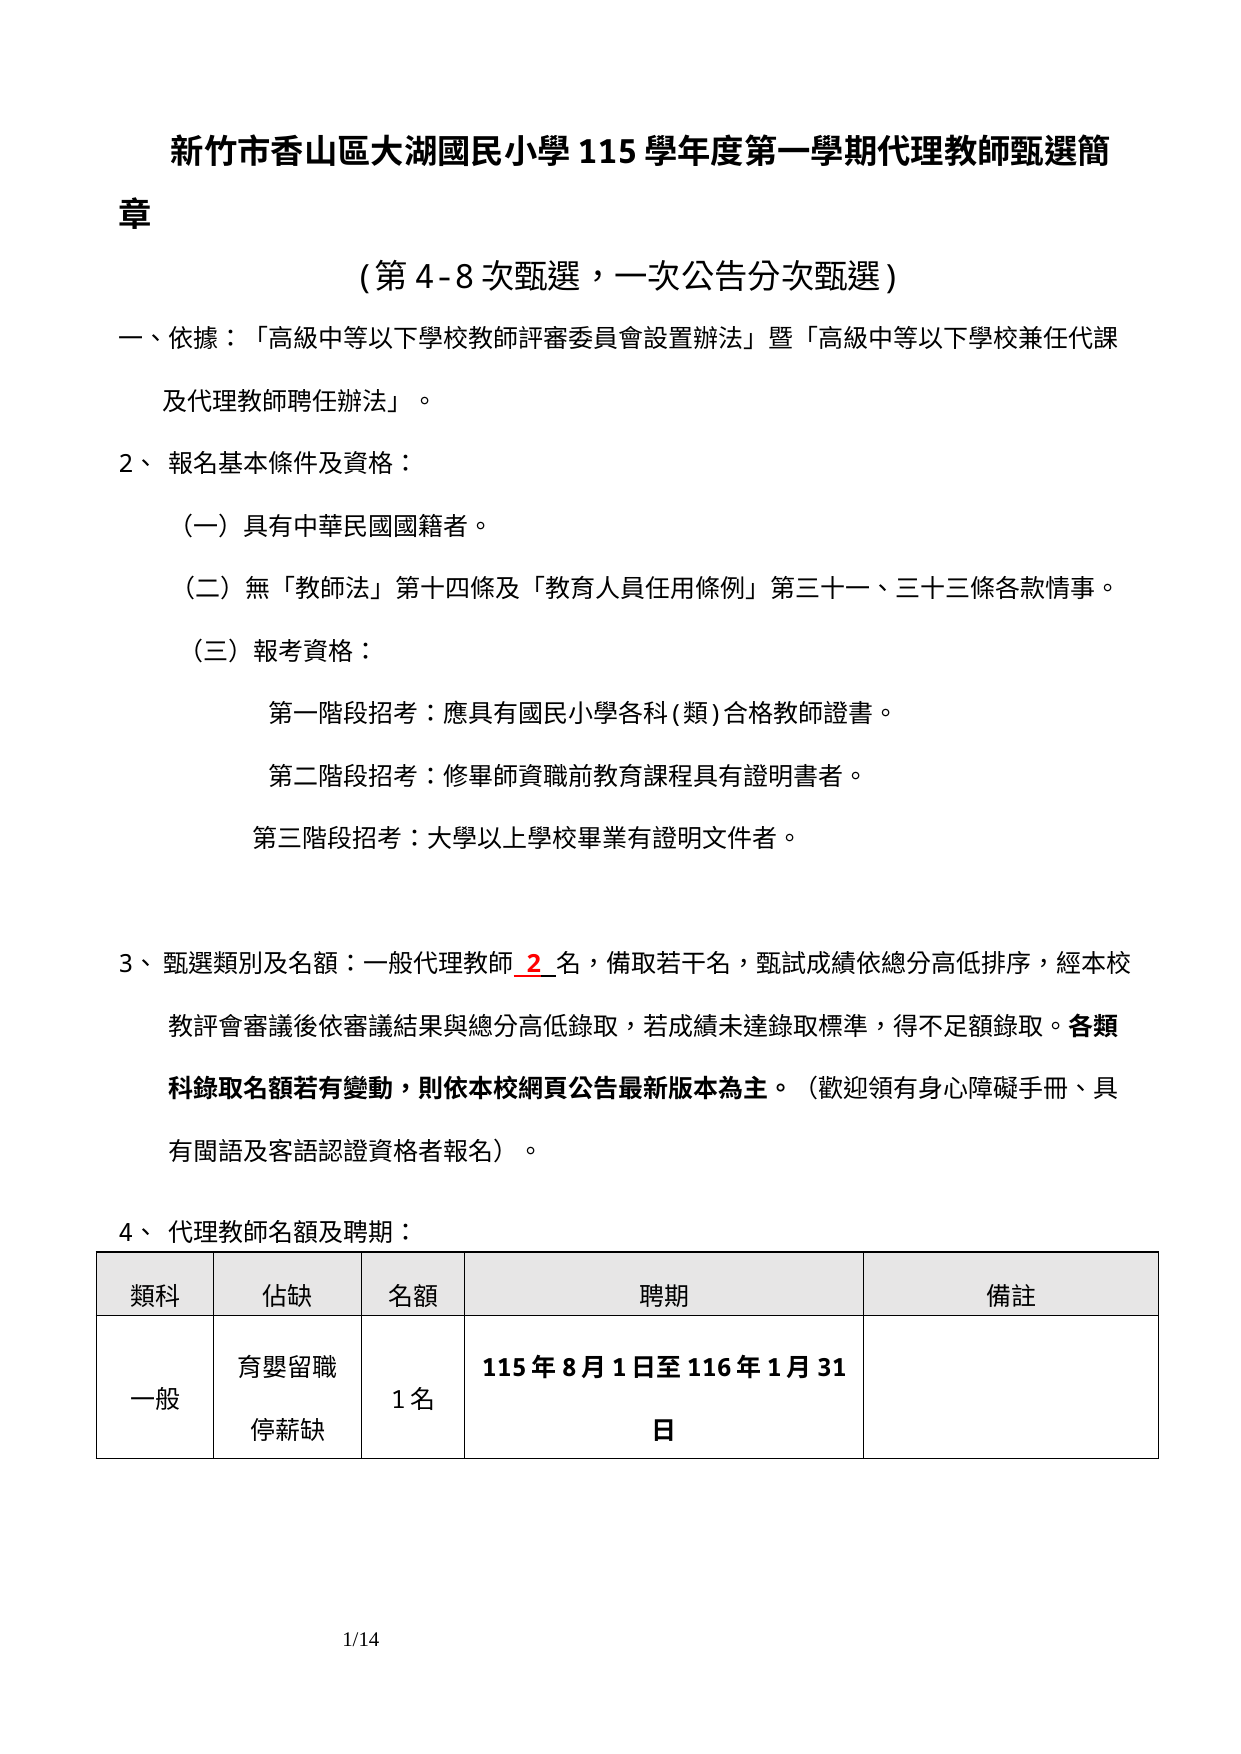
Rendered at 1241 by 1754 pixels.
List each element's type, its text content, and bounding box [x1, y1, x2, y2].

list 報名基本條件及資格： [118, 420, 1137, 483]
list 甄選類別及名額：一般代理教師 2 名，備取若干名，甄試成績依總分高低排序，經本校教評會審議後依審議結果與總分高低錄取，若成績未達錄取標準，得不足額錄取。各類科錄取名額若有變動，則依本校網頁公告最新版本為主。（歡迎領有身心障礙手冊、具有閩語及客語認證資格者報名）。 [118, 920, 1137, 1170]
text (第4-8次甄選，一次公告分次甄選) [118, 233, 1137, 295]
text 第二階段招考：修畢師資職前教育課程具有證明書者。 [118, 733, 1137, 795]
table_cell 1名 [362, 1316, 464, 1458]
table_header 聘期 [465, 1253, 863, 1315]
text 第一階段招考：應具有國民小學各科(類)合格教師證書。 [118, 670, 1137, 733]
table_header 備註 [864, 1253, 1158, 1315]
table_header 類科 [97, 1253, 213, 1315]
text （一）具有中華民國國籍者。 [168, 483, 1137, 545]
table_header 佔缺 [214, 1253, 361, 1315]
text （二）無「教師法」第十四條及「教育人員任用條例」第三十一、三十三條各款情事。 [156, 545, 1137, 608]
table_cell 育嬰留職 停薪缺 [214, 1316, 361, 1458]
list 代理教師名額及聘期： [118, 1189, 1137, 1251]
text （三）報考資格： [118, 608, 1137, 670]
table_cell [864, 1316, 1158, 1458]
text 第三階段招考：大學以上學校畢業有證明文件者。 [118, 795, 1137, 858]
text 一、依據：「高級中等以下學校教師評審委員會設置辦法」暨「高級中等以下學校兼任代課及代理教師聘任辦法」。 [118, 295, 1137, 420]
table_cell 115年8月1日至116年1月31日 [465, 1316, 863, 1458]
text 新竹市香山區大湖國民小學115學年度第一學期代理教師甄選簡章 [118, 108, 1137, 233]
table_header 名額 [362, 1253, 464, 1315]
table_cell 一般 [97, 1316, 213, 1458]
